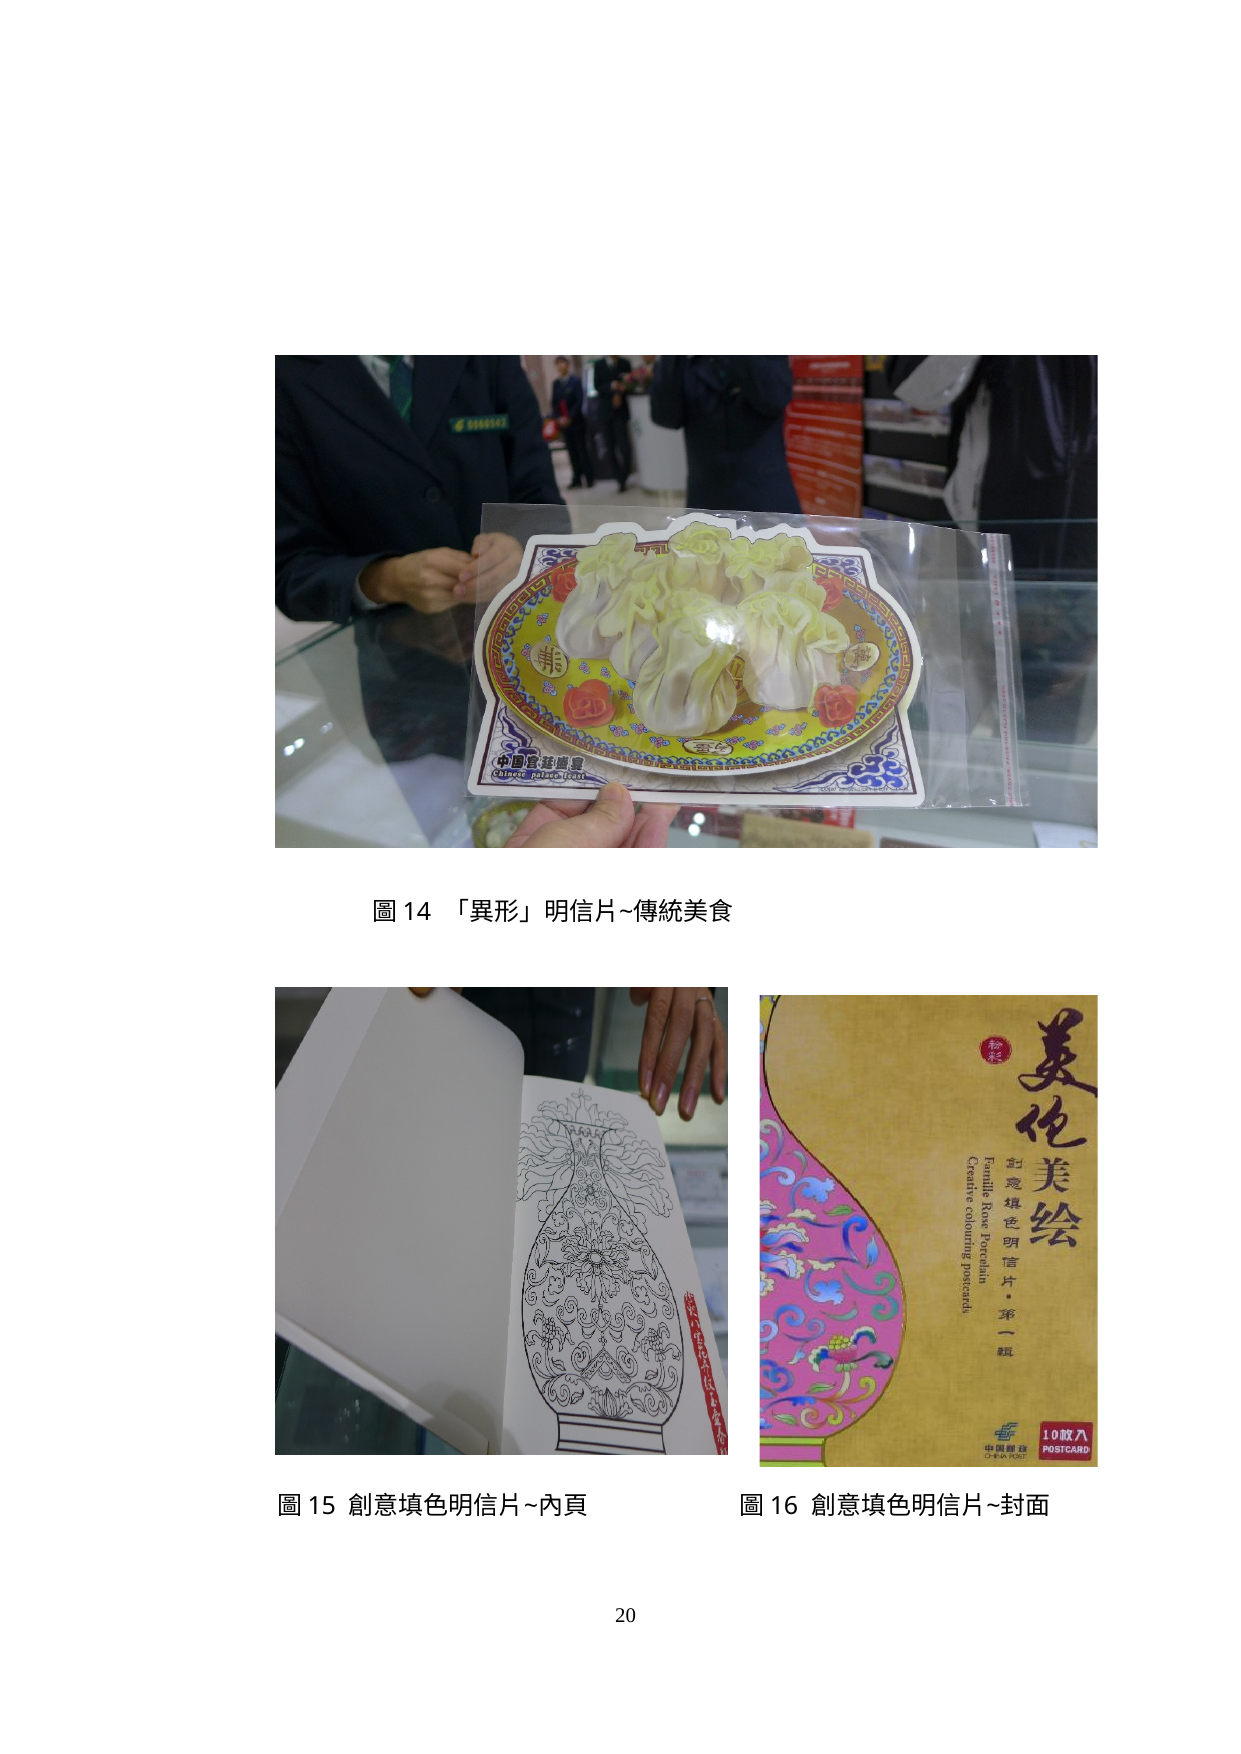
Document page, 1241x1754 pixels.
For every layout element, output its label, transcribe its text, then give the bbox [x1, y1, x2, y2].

text 圖14 「異形」明信片~傳統美食 [187, 891, 1063, 929]
picture [759, 995, 1098, 1467]
text 圖15 創意填色明信片~內頁 圖16 創意填色明信片~封面 [187, 1485, 1063, 1522]
picture [275, 355, 1098, 848]
picture [275, 987, 728, 1455]
